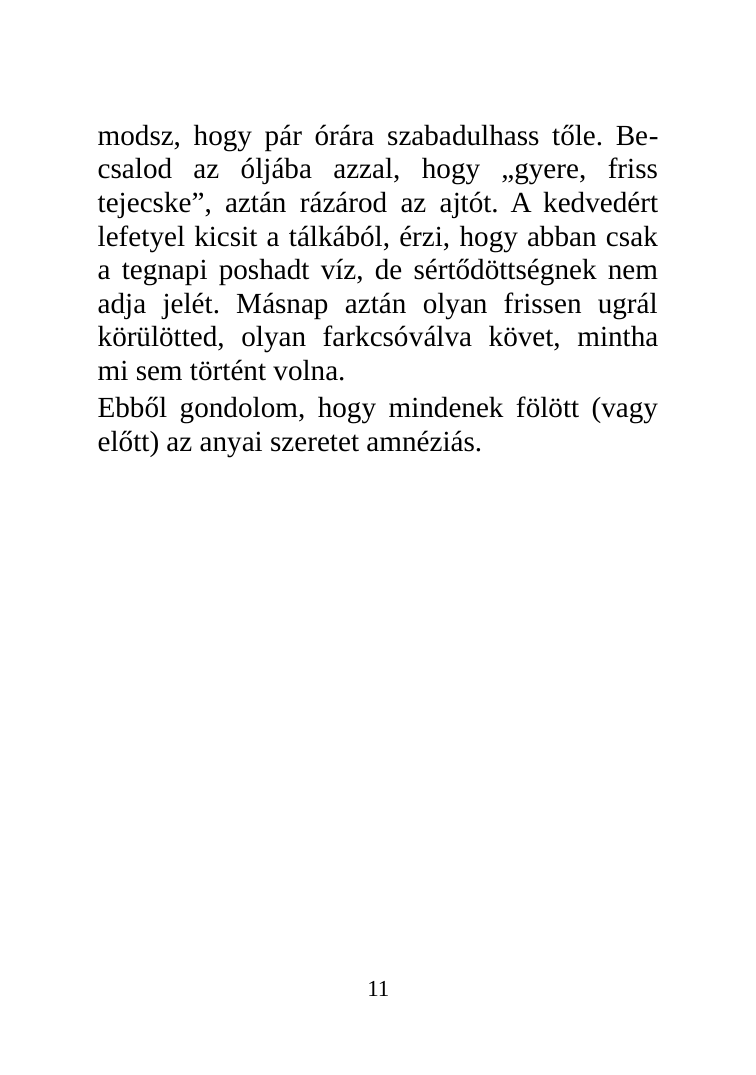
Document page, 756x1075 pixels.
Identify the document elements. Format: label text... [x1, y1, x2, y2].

text modsz, hogy pár órára szabadulhass tőle. Be­csalod az óljába azzal, hogy „gyere, friss tejecske”, aztán rázárod az ajtót. A kedvedért lefetyel kicsit a tálkából, érzi, hogy abban csak a tegnapi poshadt víz, de sértődöttségnek nem adja jelét. Másnap aztán olyan frissen ugrál körülötted, olyan farkcsó­válva követ, mintha mi sem történt volna. [97, 118, 658, 386]
text Ebből gondolom, hogy mindenek fölött (vagy előtt) az anyai szeretet amnéziás. [97, 391, 658, 458]
